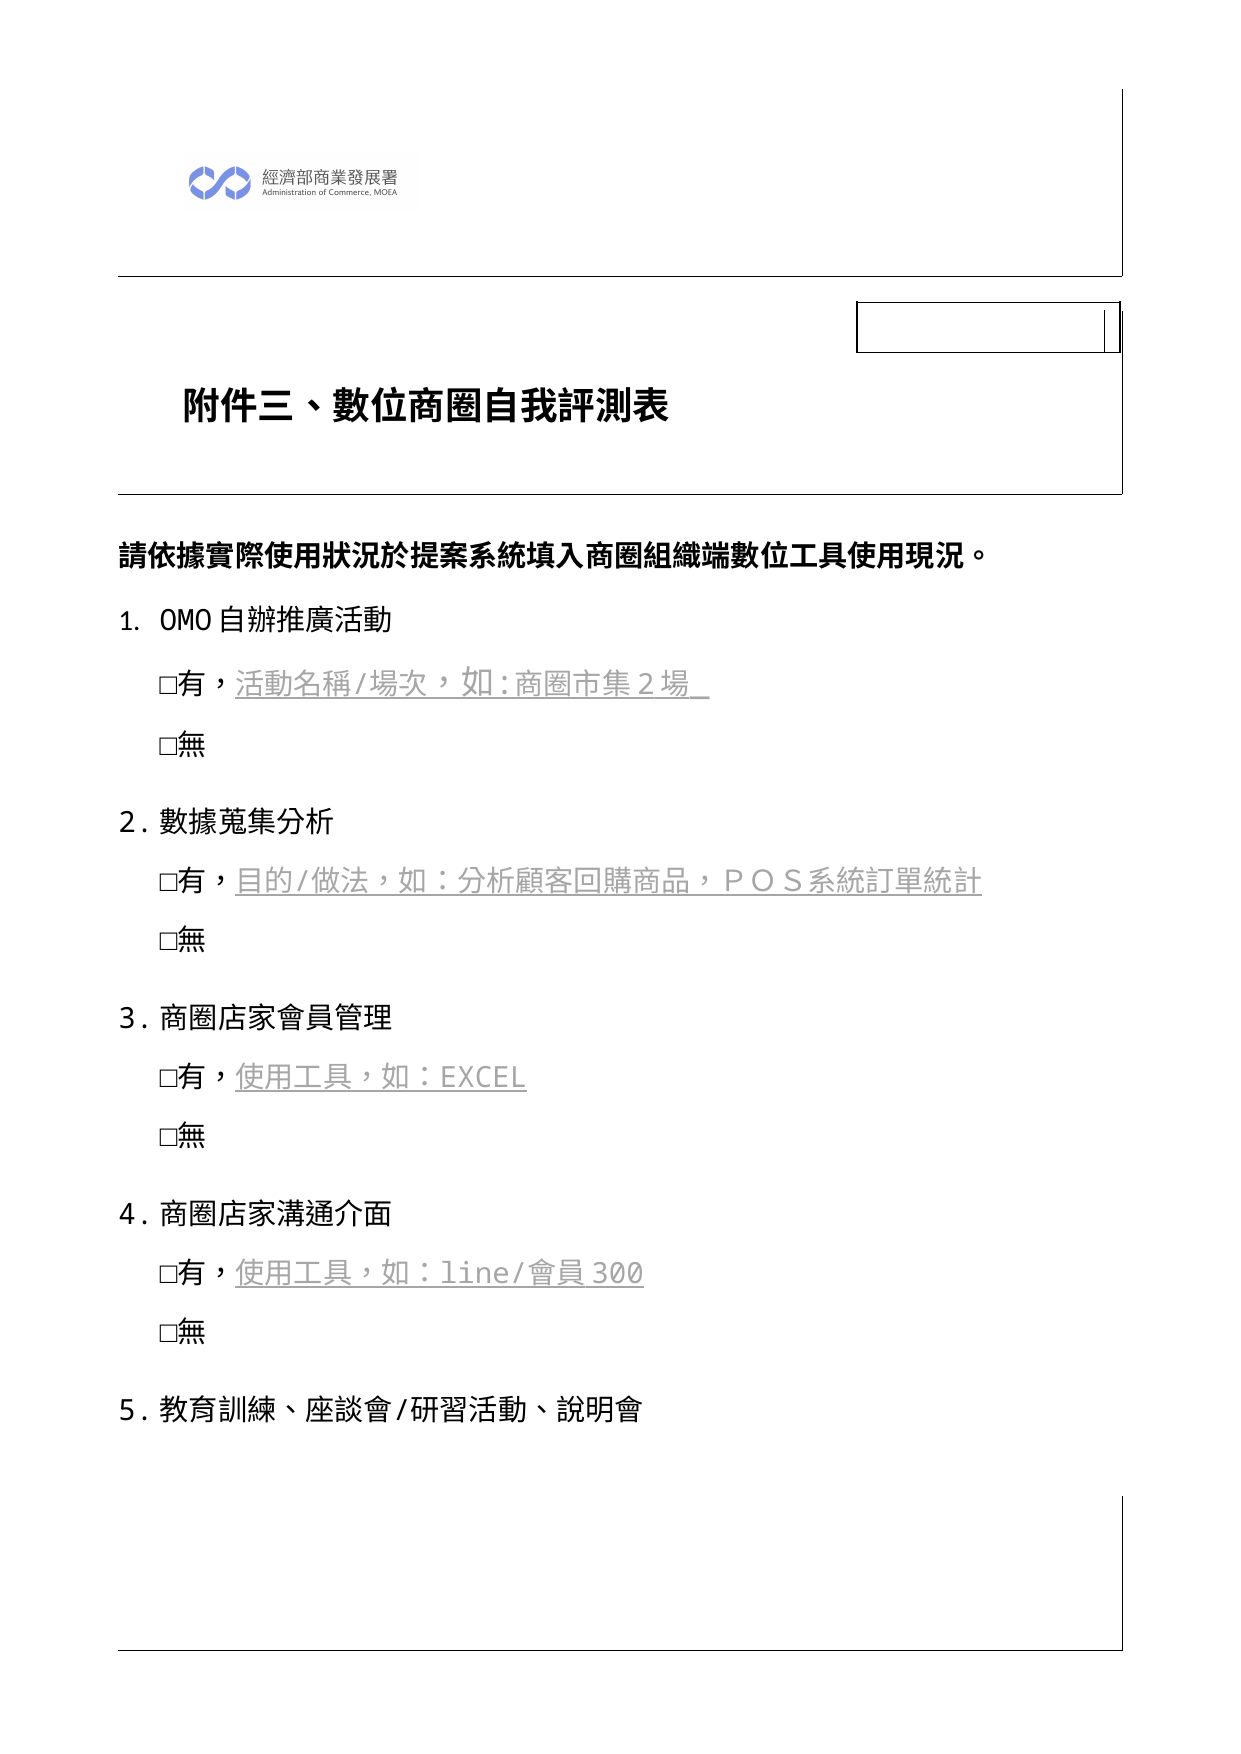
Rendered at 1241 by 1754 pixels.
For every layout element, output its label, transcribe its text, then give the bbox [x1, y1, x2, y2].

text □無 [159, 1113, 1122, 1155]
text □有，目的/做法，如：分析顧客回購商品，ＰＯＳ系統訂單統計 [159, 858, 1122, 900]
text 請依據實際使用狀況於提案系統填入商圈組織端數位工具使用現況。 [118, 532, 1122, 574]
list OMO自辦推廣活動 [118, 597, 1122, 639]
subtitle 附件三、數位商圈自我評測表 [118, 311, 1122, 494]
text □無 [159, 917, 1122, 959]
text □無 [159, 721, 1122, 763]
text □有，使用工具，如：line/會員300 [159, 1250, 1122, 1292]
list 教育訓練、座談會/研習活動、說明會 [118, 1387, 1122, 1429]
text □無 [159, 1309, 1122, 1351]
subtitle [858, 303, 1119, 352]
list 商圈店家溝通介面 [118, 1191, 1122, 1233]
text □有，使用工具，如：EXCEL [159, 1054, 1122, 1096]
list 商圈店家會員管理 [118, 995, 1122, 1037]
text □有，活動名稱/場次，如:商圈市集2場_ [159, 656, 1122, 704]
list 數據蒐集分析 [118, 799, 1122, 841]
text ※須於提案系統填寫 [872, 310, 1104, 352]
